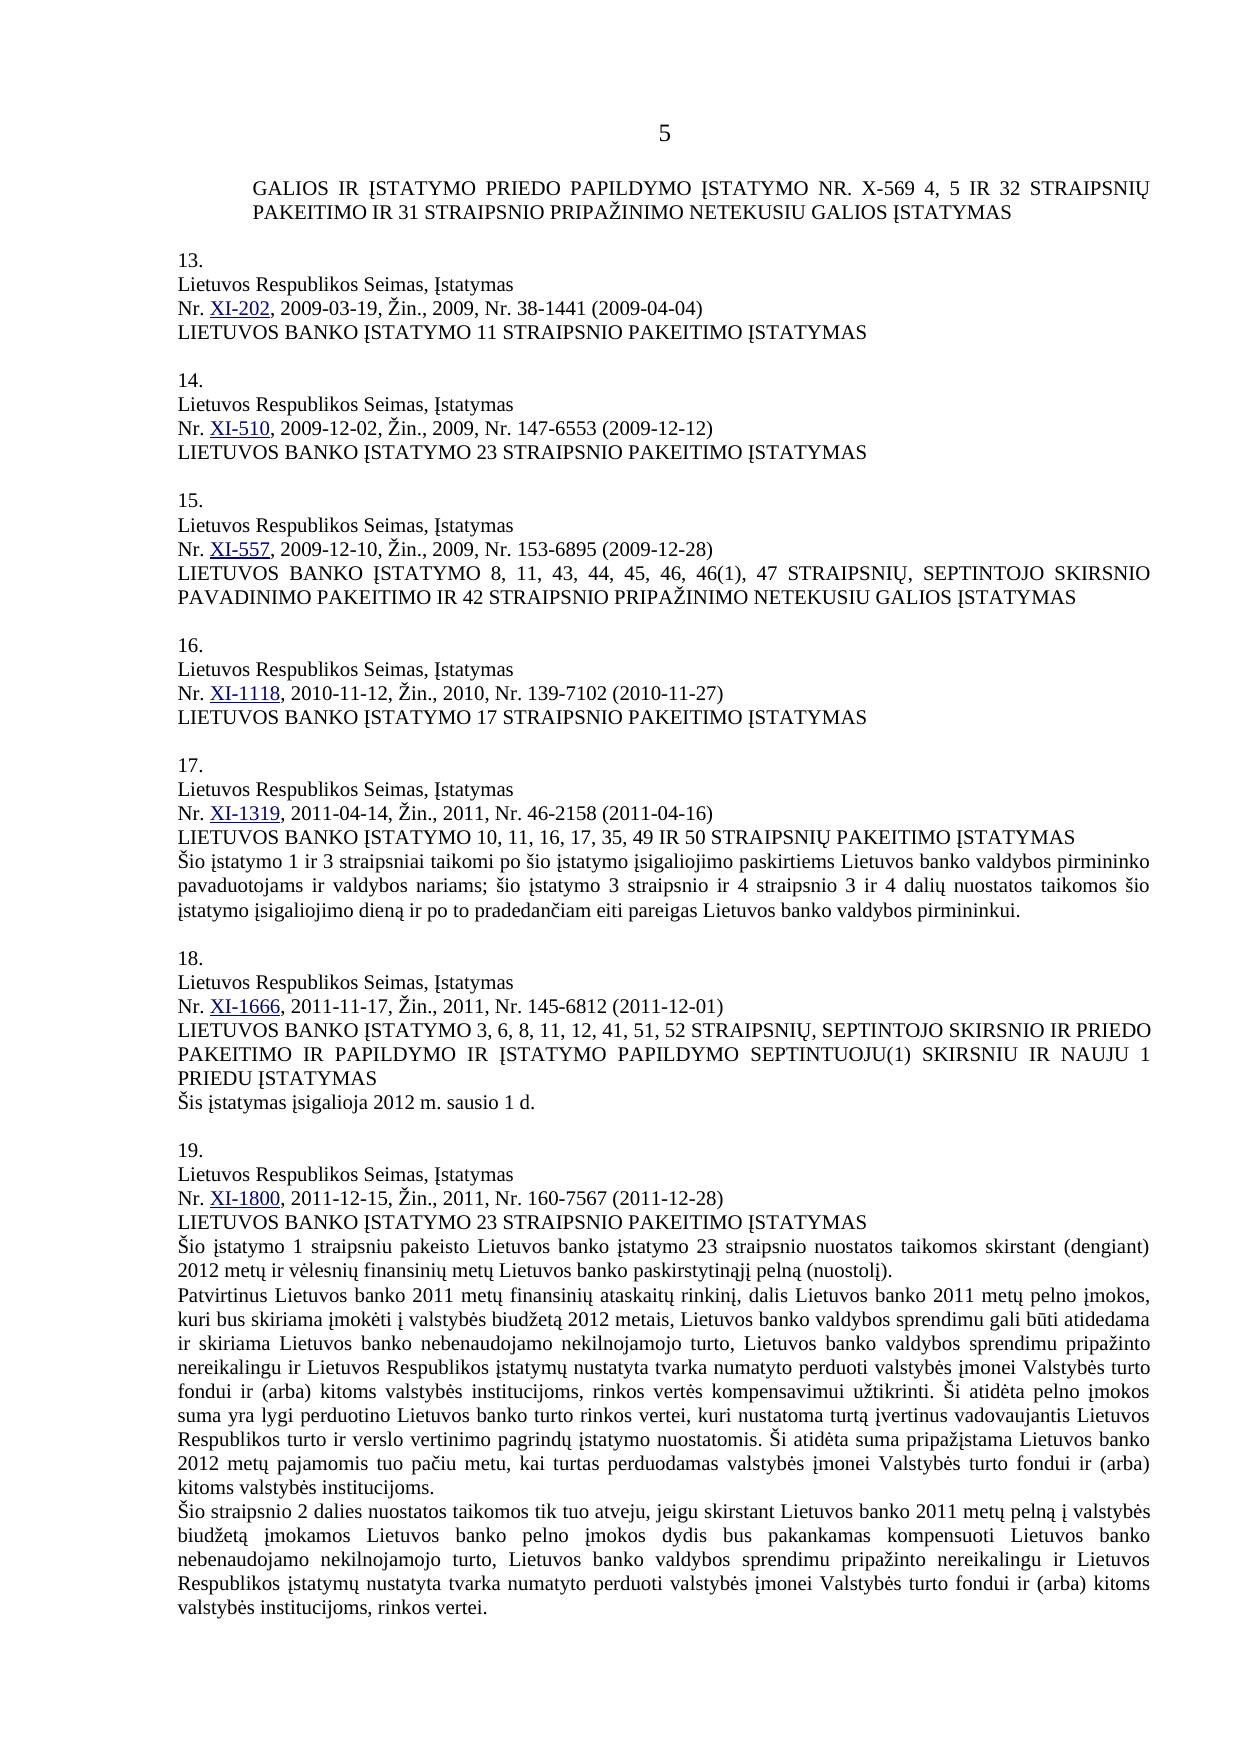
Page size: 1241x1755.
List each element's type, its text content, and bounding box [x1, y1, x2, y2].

text Nr. XI-1118, 2010-11-12, Žin., 2010, Nr. 139-7102 (2010-11-27) [177, 681, 1152, 705]
text Šio straipsnio 2 dalies nuostatos taikomos tik tuo atveju, jeigu skirstant Lietuvos banko 2011 metų pelną į valstybės biudžetą įmokamos Lietuvos banko pelno įmokos dydis bus pakankamas kompensuoti Lietuvos banko nebenaudojamo nekilnojamojo turto, Lietuvos banko valdybos sprendimu pripažinto nereikalingu ir Lietuvos Respublikos įstatymų nustatyta tvarka numatyto perduoti valstybės įmonei Valstybės turto fondui ir (arba) kitoms valstybės institucijoms, rinkos vertei. [177, 1499, 1152, 1619]
text LIETUVOS BANKO ĮSTATYMO 8, 11, 43, 44, 45, 46, 46(1), 47 STRAIPSNIŲ, SEPTINTOJO SKIRSNIO PAVADINIMO PAKEITIMO IR 42 STRAIPSNIO PRIPAŽINIMO NETEKUSIU GALIOS ĮSTATYMAS [177, 561, 1152, 609]
text Nr. XI-1800, 2011-12-15, Žin., 2011, Nr. 160-7567 (2011-12-28) [177, 1186, 1152, 1210]
text Lietuvos Respublikos Seimas, Įstatymas [177, 970, 1152, 994]
text LIETUVOS BANKO ĮSTATYMO 3, 6, 8, 11, 12, 41, 51, 52 STRAIPSNIŲ, SEPTINTOJO SKIRSNIO IR PRIEDO PAKEITIMO IR PAPILDYMO IR ĮSTATYMO PAPILDYMO SEPTINTUOJU(1) SKIRSNIU IR NAUJU 1 PRIEDU ĮSTATYMAS [177, 1018, 1152, 1090]
text Šio įstatymo 1 ir 3 straipsniai taikomi po šio įstatymo įsigaliojimo paskirtiems Lietuvos banko valdybos pirmininko pavaduotojams ir valdybos nariams; šio įstatymo 3 straipsnio ir 4 straipsnio 3 ir 4 dalių nuostatos taikomos šio įstatymo įsigaliojimo dieną ir po to pradedančiam eiti pareigas Lietuvos banko valdybos pirmininkui. [177, 849, 1152, 922]
text Lietuvos Respublikos Seimas, Įstatymas [177, 392, 1152, 416]
text Nr. XI-510, 2009-12-02, Žin., 2009, Nr. 147-6553 (2009-12-12) [177, 416, 1152, 440]
text Lietuvos Respublikos Seimas, Įstatymas [177, 657, 1152, 681]
text Nr. XI-1666, 2011-11-17, Žin., 2011, Nr. 145-6812 (2011-12-01) [177, 994, 1152, 1018]
text Nr. XI-202, 2009-03-19, Žin., 2009, Nr. 38-1441 (2009-04-04) [177, 296, 1152, 320]
text 19. [177, 1138, 1152, 1162]
text Lietuvos Respublikos Seimas, Įstatymas [177, 1162, 1152, 1186]
text Nr. XI-557, 2009-12-10, Žin., 2009, Nr. 153-6895 (2009-12-28) [177, 537, 1152, 561]
text Lietuvos Respublikos Seimas, Įstatymas [177, 272, 1152, 296]
text GALIOS IR ĮSTATYMO PRIEDO PAPILDYMO ĮSTATYMO NR. X-569 4, 5 IR 32 STRAIPSNIŲ PAKEITIMO IR 31 STRAIPSNIO PRIPAŽINIMO NETEKUSIU GALIOS ĮSTATYMAS [252, 176, 1152, 224]
text LIETUVOS BANKO ĮSTATYMO 17 STRAIPSNIO PAKEITIMO ĮSTATYMAS [177, 705, 1152, 729]
text 14. [177, 368, 1152, 392]
text LIETUVOS BANKO ĮSTATYMO 23 STRAIPSNIO PAKEITIMO ĮSTATYMAS [177, 440, 1152, 464]
text Nr. XI-1319, 2011-04-14, Žin., 2011, Nr. 46-2158 (2011-04-16) [177, 801, 1152, 825]
text 13. [177, 248, 1152, 272]
text Šis įstatymas įsigalioja 2012 m. sausio 1 d. [177, 1090, 1152, 1114]
text 17. [177, 753, 1152, 777]
text Lietuvos Respublikos Seimas, Įstatymas [177, 512, 1152, 537]
text 18. [177, 946, 1152, 970]
text 15. [177, 488, 1152, 512]
text LIETUVOS BANKO ĮSTATYMO 23 STRAIPSNIO PAKEITIMO ĮSTATYMAS [177, 1210, 1152, 1234]
text Šio įstatymo 1 straipsniu pakeisto Lietuvos banko įstatymo 23 straipsnio nuostatos taikomos skirstant (dengiant) 2012 metų ir vėlesnių finansinių metų Lietuvos banko paskirstytinąjį pelną (nuostolį). [177, 1234, 1152, 1282]
text Patvirtinus Lietuvos banko 2011 metų finansinių ataskaitų rinkinį, dalis Lietuvos banko 2011 metų pelno įmokos, kuri bus skiriama įmokėti į valstybės biudžetą 2012 metais, Lietuvos banko valdybos sprendimu gali būti atidedama ir skiriama Lietuvos banko nebenaudojamo nekilnojamojo turto, Lietuvos banko valdybos sprendimu pripažinto nereikalingu ir Lietuvos Respublikos įstatymų nustatyta tvarka numatyto perduoti valstybės įmonei Valstybės turto fondui ir (arba) kitoms valstybės institucijoms, rinkos vertės kompensavimui užtikrinti. Ši atidėta pelno įmokos suma yra lygi perduotino Lietuvos banko turto rinkos vertei, kuri nustatoma turtą įvertinus vadovaujantis Lietuvos Respublikos turto ir verslo vertinimo pagrindų įstatymo nuostatomis. Ši atidėta suma pripažįstama Lietuvos banko 2012 metų pajamomis tuo pačiu metu, kai turtas perduodamas valstybės įmonei Valstybės turto fondui ir (arba) kitoms valstybės institucijoms. [177, 1282, 1152, 1499]
text LIETUVOS BANKO ĮSTATYMO 11 STRAIPSNIO PAKEITIMO ĮSTATYMAS [177, 320, 1152, 344]
text LIETUVOS BANKO ĮSTATYMO 10, 11, 16, 17, 35, 49 IR 50 STRAIPSNIŲ PAKEITIMO ĮSTATYMAS [177, 825, 1152, 849]
text 16. [177, 633, 1152, 657]
text Lietuvos Respublikos Seimas, Įstatymas [177, 777, 1152, 801]
